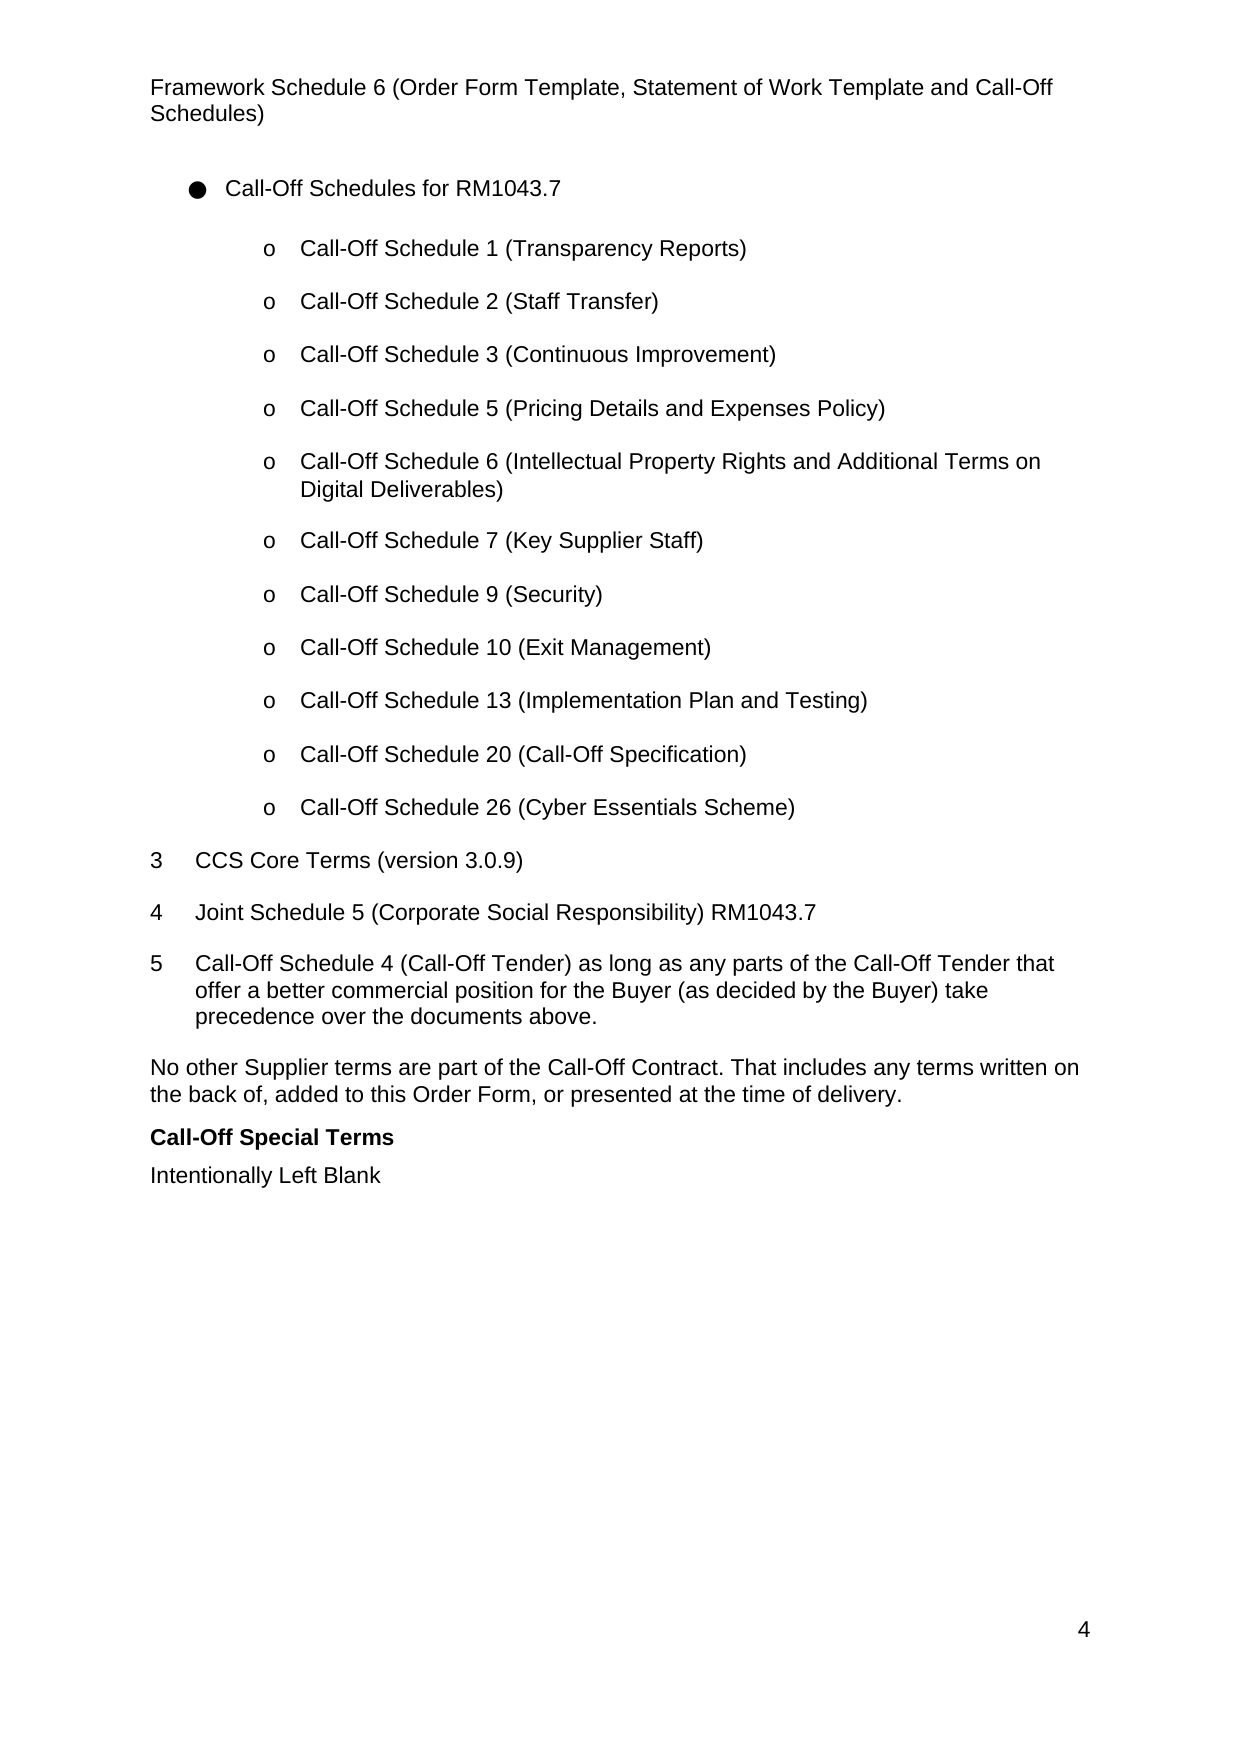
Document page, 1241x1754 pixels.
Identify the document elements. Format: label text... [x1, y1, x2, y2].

list Call-Off Schedule 2 (Staff Transfer) [262, 288, 1090, 316]
text No other Supplier terms are part of the Call-Off Contract. That includes any terms written on the back of, added to this Order Form, or presented at the time of delivery. [150, 1054, 1090, 1107]
list Call-Off Schedule 20 (Call-Off Specification) [262, 741, 1090, 769]
list Call-Off Schedules for RM1043.7 [187, 162, 1090, 209]
list Call-Off Schedule 4 (Call-Off Tender) as long as any parts of the Call-Off Tender that offer a better commercial position for the Buyer (as decided by the Buyer) take precedence over the documents above. [150, 950, 1090, 1029]
list Call-Off Schedule 6 (Intellectual Property Rights and Additional Terms on Digital Deliverables) [262, 448, 1090, 502]
subtitle Call-Off Special Terms [150, 1124, 1090, 1150]
list Call-Off Schedule 13 (Implementation Plan and Testing) [262, 687, 1090, 716]
list Call-Off Schedule 3 (Continuous Improvement) [262, 341, 1090, 369]
list CCS Core Terms (version 3.0.9) [150, 847, 1090, 874]
list Call-Off Schedule 1 (Transparency Reports) [262, 234, 1090, 263]
list Call-Off Schedule 5 (Pricing Details and Expenses Policy) [262, 394, 1090, 423]
list Call-Off Schedule 10 (Exit Management) [262, 634, 1090, 662]
list Call-Off Schedule 7 (Key Supplier Staff) [262, 527, 1090, 556]
list Call-Off Schedule 26 (Cyber Essentials Scheme) [262, 794, 1090, 822]
list Call-Off Schedule 9 (Security) [262, 581, 1090, 609]
text Intentionally Left Blank [150, 1162, 1090, 1189]
list Joint Schedule 5 (Corporate Social Responsibility) RM1043.7 [150, 899, 1090, 925]
